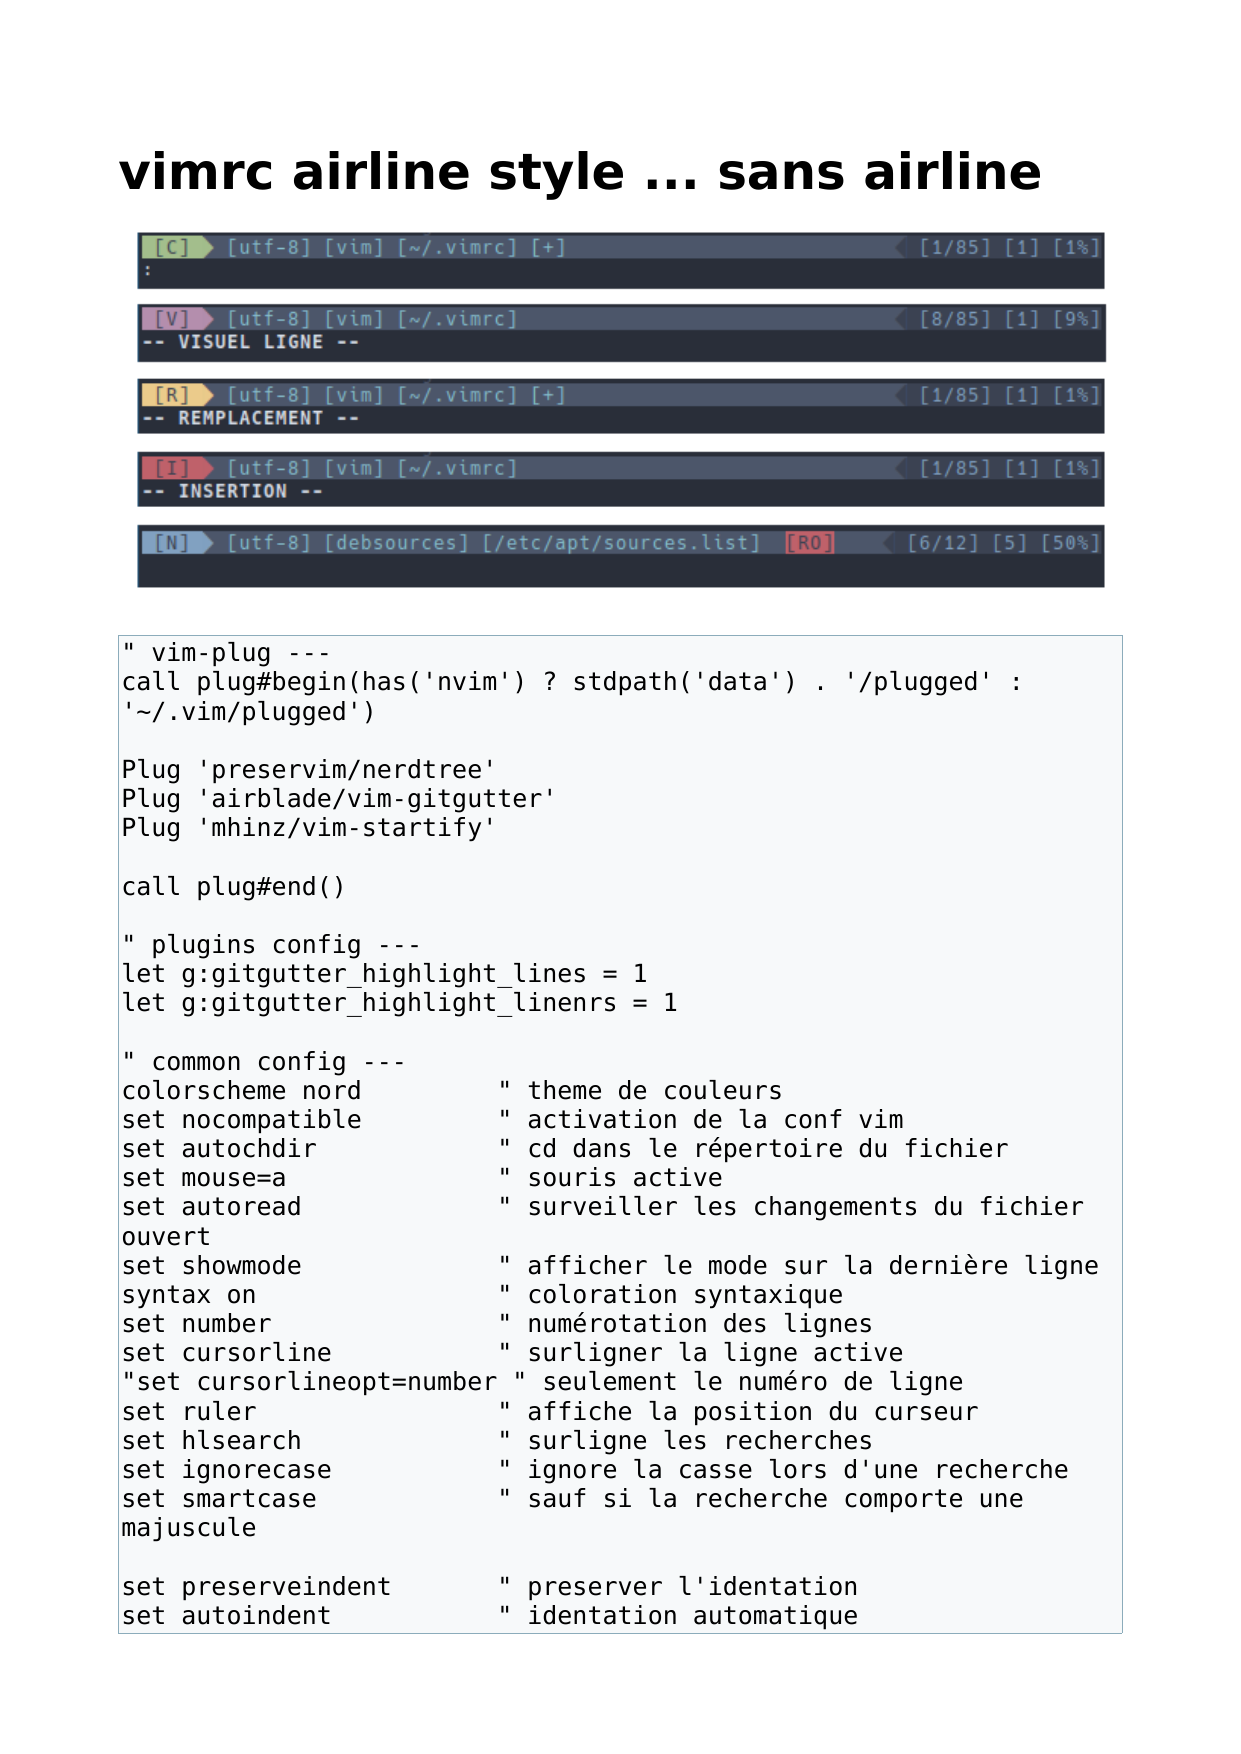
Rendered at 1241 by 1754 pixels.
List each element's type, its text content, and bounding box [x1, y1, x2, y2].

table_header " vim-plug --- call plug#begin(has('nvim') ? stdpath('data') . '/plugged' : '~/.vim/plugged') Plug 'preservim/nerdtree' Plug 'airblade/vim-gitgutter' Plug 'mhinz/vim-startify' call plug#end() " plugins config --- let g:gitgutter_highlight_lines = 1 let g:gitgutter_highlight_linenrs = 1 " common config --- colorscheme nord " theme de couleurs set nocompatible " activation de la conf vim set autochdir " cd dans le répertoire du fichier set mouse=a " souris active set autoread " surveiller les changements du fichier ouvert set showmode " afficher le mode sur la dernière ligne syntax on " coloration syntaxique set number " numérotation des lignes set cursorline " surligner la ligne active "set cursorlineopt=number " seulement le numéro de ligne set ruler " affiche la position du curseur set hlsearch " surligne les recherches set ignorecase " ignore la casse lors d'une recherche set smartcase " sauf si la recherche comporte une majuscule set preserveindent " preserver l'identation set autoindent " identation automatique [119, 636, 1122, 1633]
subtitle vimrc airline style ... sans airline [118, 143, 1122, 201]
picture [118, 213, 1123, 609]
